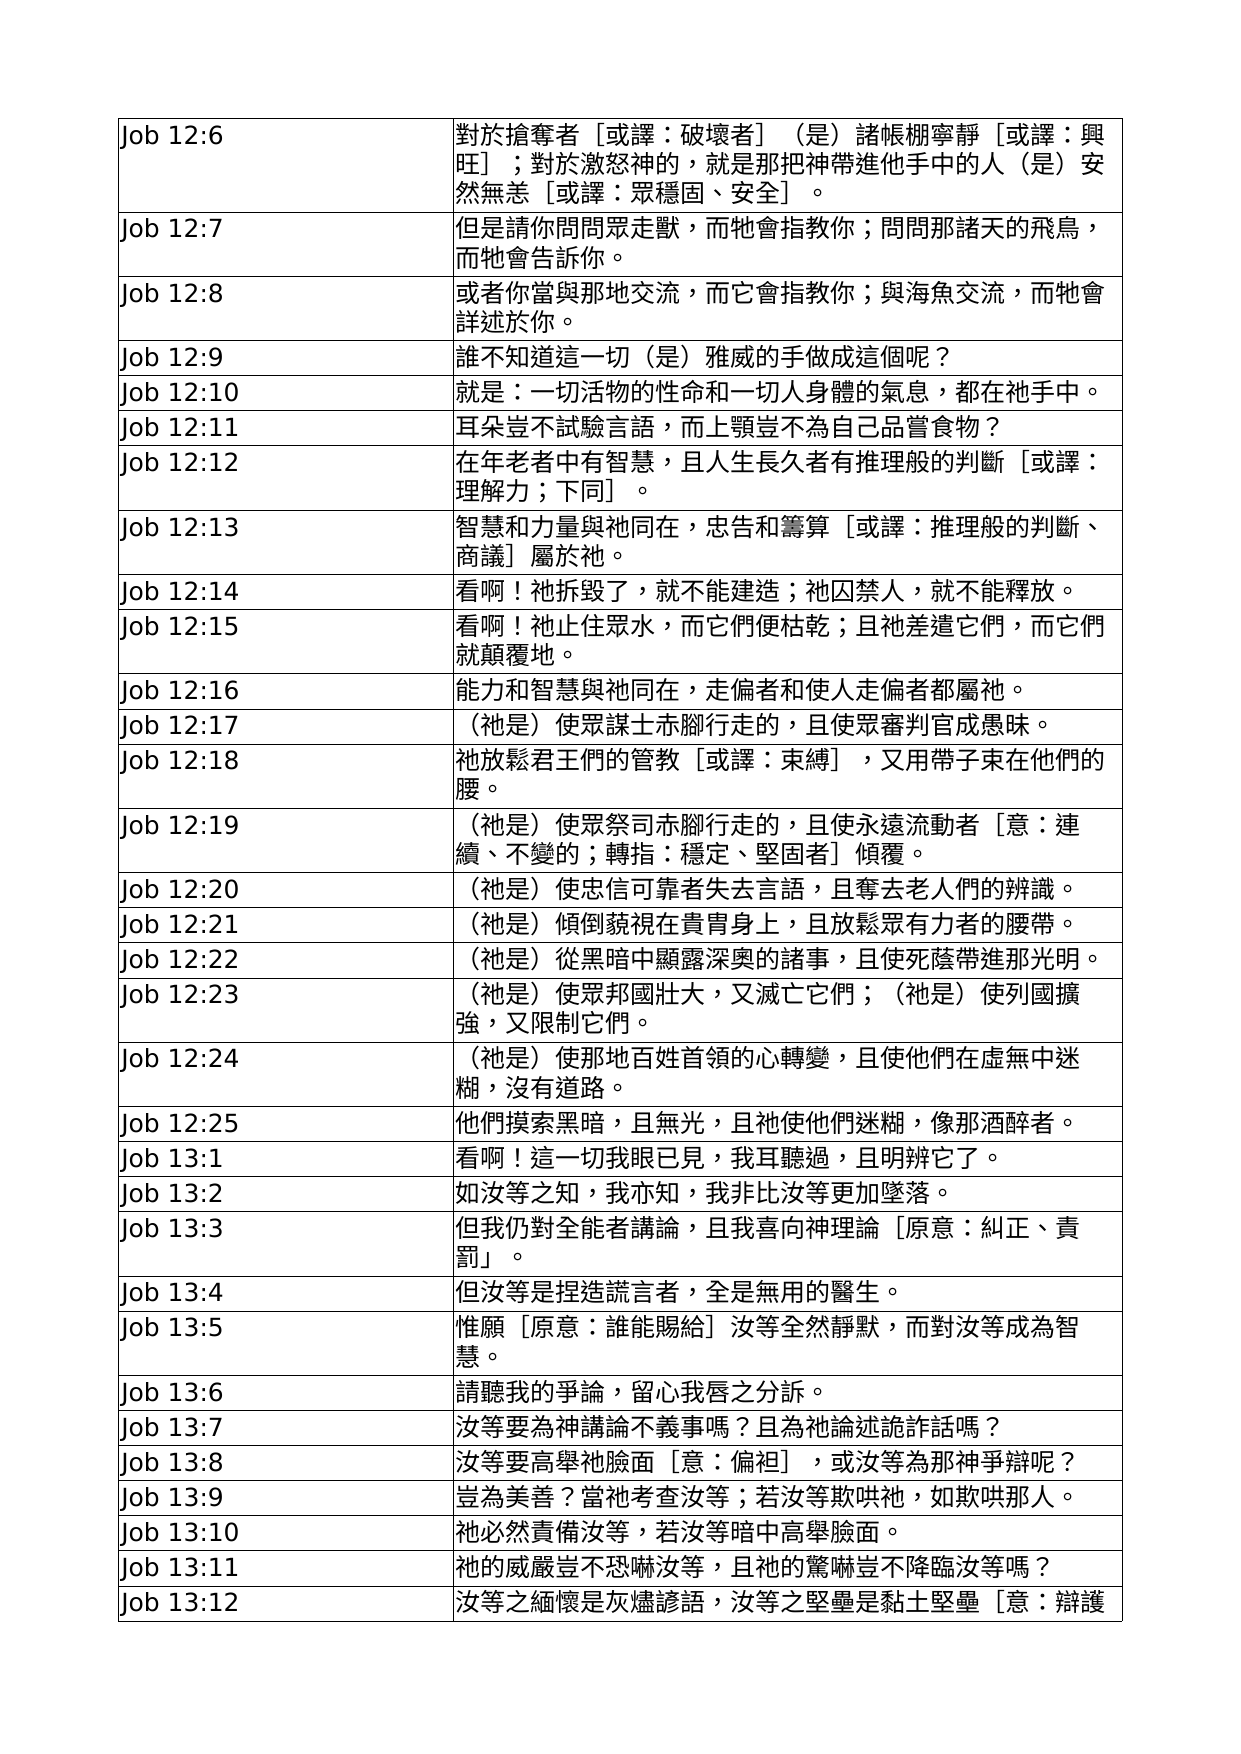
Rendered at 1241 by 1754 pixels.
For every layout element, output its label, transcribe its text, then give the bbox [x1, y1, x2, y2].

table_cell 豈為美善？當祂考查汝等；若汝等欺哄祂，如欺哄那人。 [454, 1481, 1122, 1515]
table_cell Job 13:2 [119, 1177, 453, 1211]
table_cell Job 12:22 [119, 943, 453, 977]
table_cell 看啊！祂止住眾水，而它們便枯乾；且祂差遣它們，而它們就顛覆地。 [454, 610, 1122, 673]
table_cell （祂是）使眾邦國壯大，又滅亡它們；（祂是）使列國擴強，又限制它們。 [454, 979, 1122, 1042]
table_cell 智慧和力量與祂同在，忠告和籌算［或譯：推理般的判斷、商議］屬於祂。 [454, 511, 1122, 574]
table_cell 在年老者中有智慧，且人生長久者有推理般的判斷［或譯：理解力；下同］。 [454, 446, 1122, 510]
table_cell Job 12:6 [119, 119, 453, 212]
table_cell Job 12:11 [119, 411, 453, 445]
table_cell 耳朵豈不試驗言語，而上顎豈不為自己品嘗食物？ [454, 411, 1122, 445]
table_cell 但是請你問問眾走獸，而牠會指教你；問問那諸天的飛鳥，而牠會告訴你。 [454, 213, 1122, 276]
table_cell （祂是）使忠信可靠者失去言語，且奪去老人們的辨識。 [454, 873, 1122, 907]
table_cell （祂是）使眾祭司赤腳行走的，且使永遠流動者［意：連續、不變的；轉指：穩定、堅固者］傾覆。 [454, 809, 1122, 872]
table_cell 汝等要為神講論不義事嗎？且為祂論述詭詐話嗎？ [454, 1411, 1122, 1445]
table_cell Job 12:19 [119, 809, 453, 872]
table_cell Job 12:12 [119, 446, 453, 510]
table_cell Job 12:17 [119, 710, 453, 743]
table_cell 祂的威嚴豈不恐嚇汝等，且祂的驚嚇豈不降臨汝等嗎？ [454, 1551, 1122, 1586]
table_cell 汝等要高舉祂臉面［意：偏袒］，或汝等為那神爭辯呢？ [454, 1446, 1122, 1480]
table_cell Job 12:18 [119, 745, 453, 808]
table_cell Job 12:25 [119, 1107, 453, 1141]
table_cell Job 13:1 [119, 1142, 453, 1176]
table_cell Job 13:11 [119, 1551, 453, 1586]
table_cell 能力和智慧與祂同在，走偏者和使人走偏者都屬祂。 [454, 674, 1122, 708]
table_cell （祂是）傾倒藐視在貴胄身上，且放鬆眾有力者的腰帶。 [454, 908, 1122, 942]
table_cell Job 12:21 [119, 908, 453, 942]
table_cell Job 12:15 [119, 610, 453, 673]
table_cell Job 13:4 [119, 1277, 453, 1311]
table_cell （祂是）從黑暗中顯露深奧的諸事，且使死蔭帶進那光明。 [454, 943, 1122, 977]
table_cell Job 12:24 [119, 1043, 453, 1106]
table_cell 誰不知道這一切（是）雅威的手做成這個呢？ [454, 341, 1122, 375]
table_cell 惟願［原意：誰能賜給］汝等全然靜默，而對汝等成為智慧。 [454, 1312, 1122, 1375]
table_cell 汝等之緬懷是灰燼諺語，汝等之堅壘是黏土堅壘［意：辯護 [454, 1587, 1122, 1621]
table_cell Job 13:10 [119, 1516, 453, 1550]
table_cell 就是：一切活物的性命和一切人身體的氣息，都在祂手中。 [454, 376, 1122, 410]
table_cell （祂是）使那地百姓首領的心轉變，且使他們在虛無中迷糊，沒有道路。 [454, 1043, 1122, 1106]
table_cell Job 12:10 [119, 376, 453, 410]
table_cell 對於搶奪者［或譯：破壞者］（是）諸帳棚寧靜［或譯：興旺］；對於激怒神的，就是那把神帶進他手中的人（是）安然無恙［或譯：眾穩固、安全］。 [454, 119, 1122, 212]
table_cell Job 13:5 [119, 1312, 453, 1375]
table_cell （祂是）使眾謀士赤腳行走的，且使眾審判官成愚昧。 [454, 710, 1122, 743]
table_cell Job 13:3 [119, 1212, 453, 1276]
table_cell Job 13:12 [119, 1587, 453, 1621]
table_cell 如汝等之知，我亦知，我非比汝等更加墜落。 [454, 1177, 1122, 1211]
table_cell 但汝等是捏造謊言者，全是無用的醫生。 [454, 1277, 1122, 1311]
table_cell Job 12:16 [119, 674, 453, 708]
table_cell Job 12:9 [119, 341, 453, 375]
table_cell 但我仍對全能者講論，且我喜向神理論［原意：糾正、責罰」。 [454, 1212, 1122, 1276]
table_cell Job 12:20 [119, 873, 453, 907]
table_cell Job 12:14 [119, 575, 453, 609]
table_cell Job 12:7 [119, 213, 453, 276]
table_cell Job 12:23 [119, 979, 453, 1042]
table_cell 或者你當與那地交流，而它會指教你；與海魚交流，而牠會詳述於你。 [454, 277, 1122, 340]
table_cell 看啊！這一切我眼已見，我耳聽過，且明辨它了。 [454, 1142, 1122, 1176]
table_cell Job 13:6 [119, 1376, 453, 1410]
table_cell 他們摸索黑暗，且無光，且祂使他們迷糊，像那酒醉者。 [454, 1107, 1122, 1141]
table_cell Job 13:7 [119, 1411, 453, 1445]
table_cell 看啊！祂拆毀了，就不能建造；祂囚禁人，就不能釋放。 [454, 575, 1122, 609]
table_cell 祂必然責備汝等，若汝等暗中高舉臉面。 [454, 1516, 1122, 1550]
table_cell Job 13:8 [119, 1446, 453, 1480]
table_cell Job 13:9 [119, 1481, 453, 1515]
table_cell Job 12:13 [119, 511, 453, 574]
table_cell Job 12:8 [119, 277, 453, 340]
table_cell 祂放鬆君王們的管教［或譯：束縛］，又用帶子束在他們的腰。 [454, 745, 1122, 808]
table_cell 請聽我的爭論，留心我唇之分訴。 [454, 1376, 1122, 1410]
